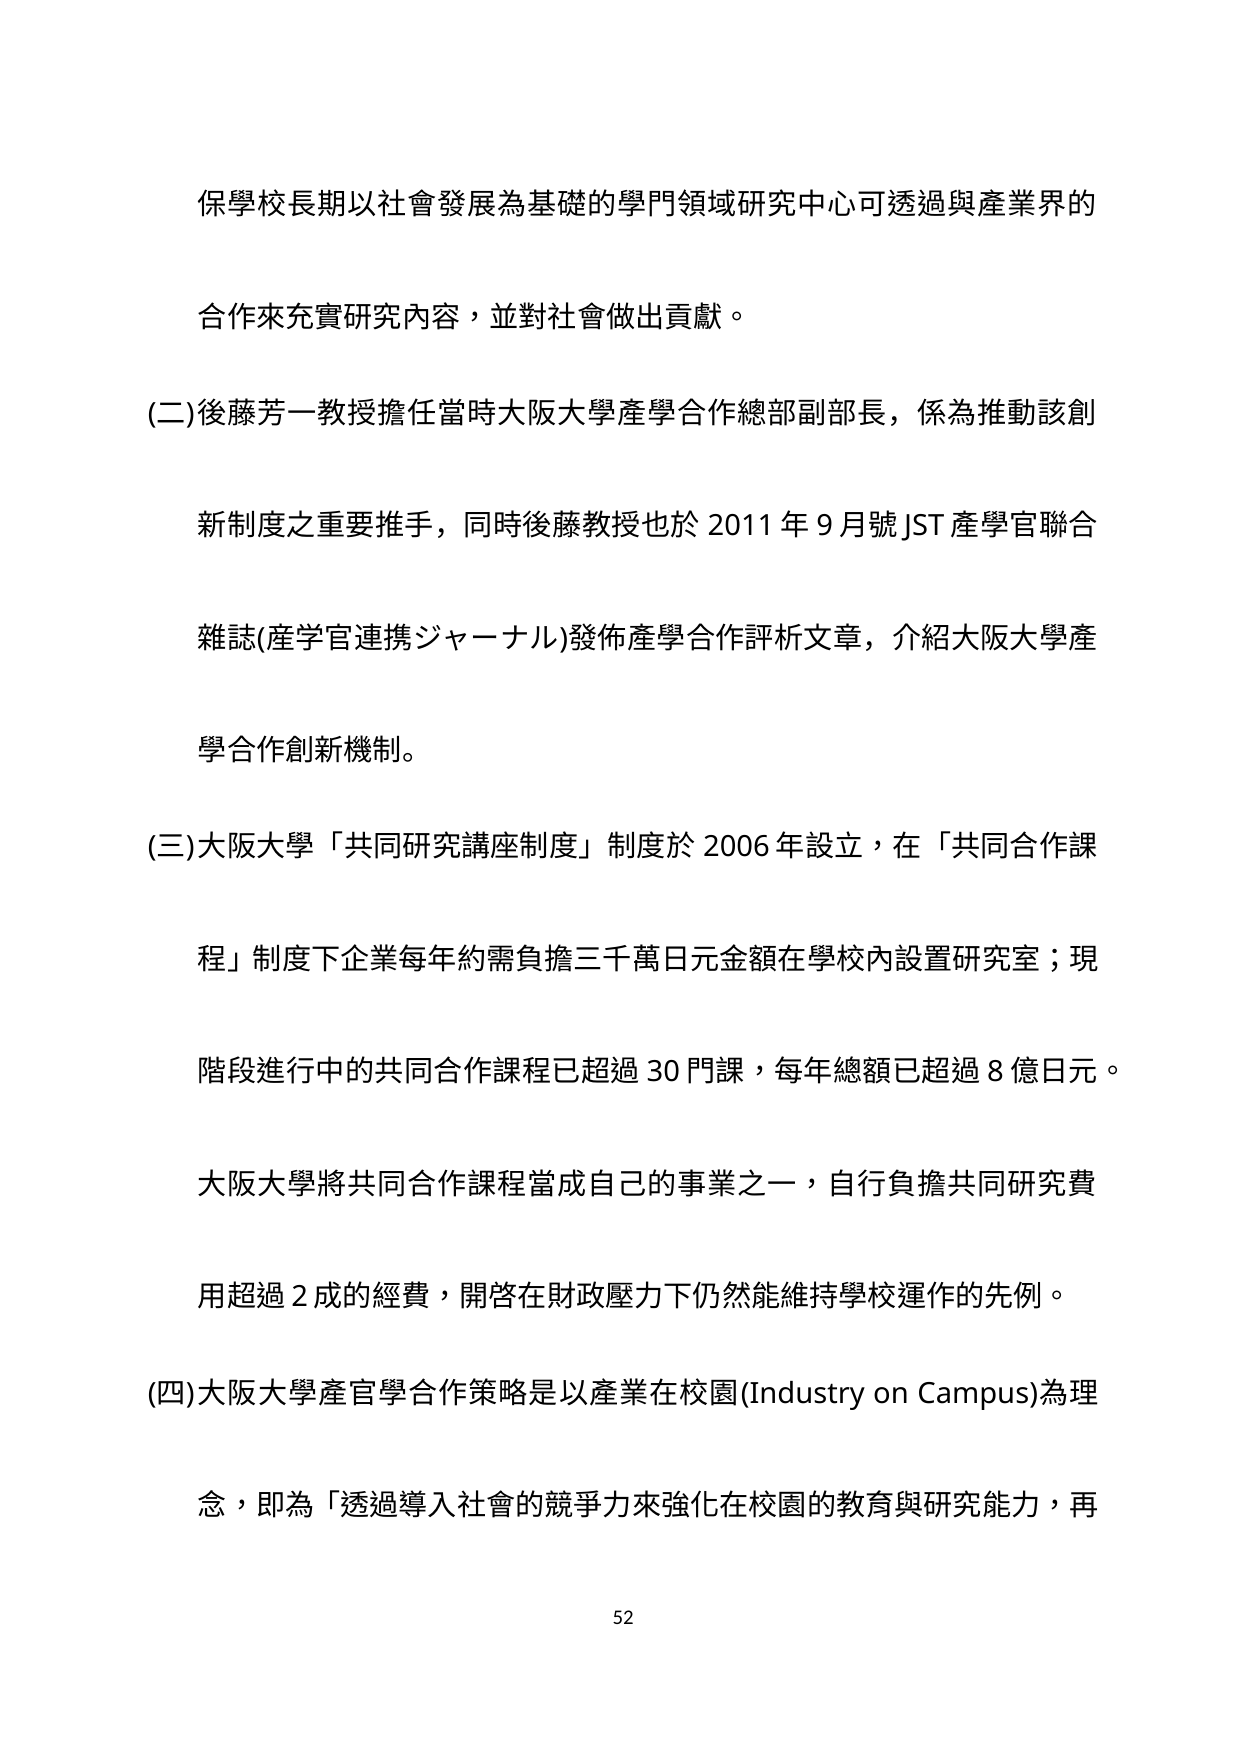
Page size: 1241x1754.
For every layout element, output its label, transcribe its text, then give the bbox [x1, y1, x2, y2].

list 後藤芳一教授擔任當時大阪大學產學合作總部副部長，係為推動該創新制度之重要推手，同時後藤教授也於2011年9月號JST產學官聯合雜誌(産学官連携ジャーナル)發佈產學合作評析文章，介紹大阪大學產學合作創新機制。 [148, 373, 1098, 786]
list 大阪大學產官學合作策略是以產業在校園(Industry on Campus)為理念，即為「透過導入社會的競爭力來強化在校園的教育與研究能力，再 [148, 1353, 1098, 1540]
list 大阪大學「共同研究講座制度」制度於2006年設立，在「共同合作課程」制度下企業每年約需負擔三千萬日元金額在學校內設置研究室；現階段進行中的共同合作課程已超過30門課，每年總額已超過8億日元。大阪大學將共同合作課程當成自己的事業之一，自行負擔共同研究費用超過2成的經費，開啓在財政壓力下仍然能維持學校運作的先例。 [148, 807, 1098, 1332]
list 保學校長期以社會發展為基礎的學門領域研究中心可透過與產業界的合作來充實研究內容，並對社會做出貢獻。 [148, 164, 1098, 352]
